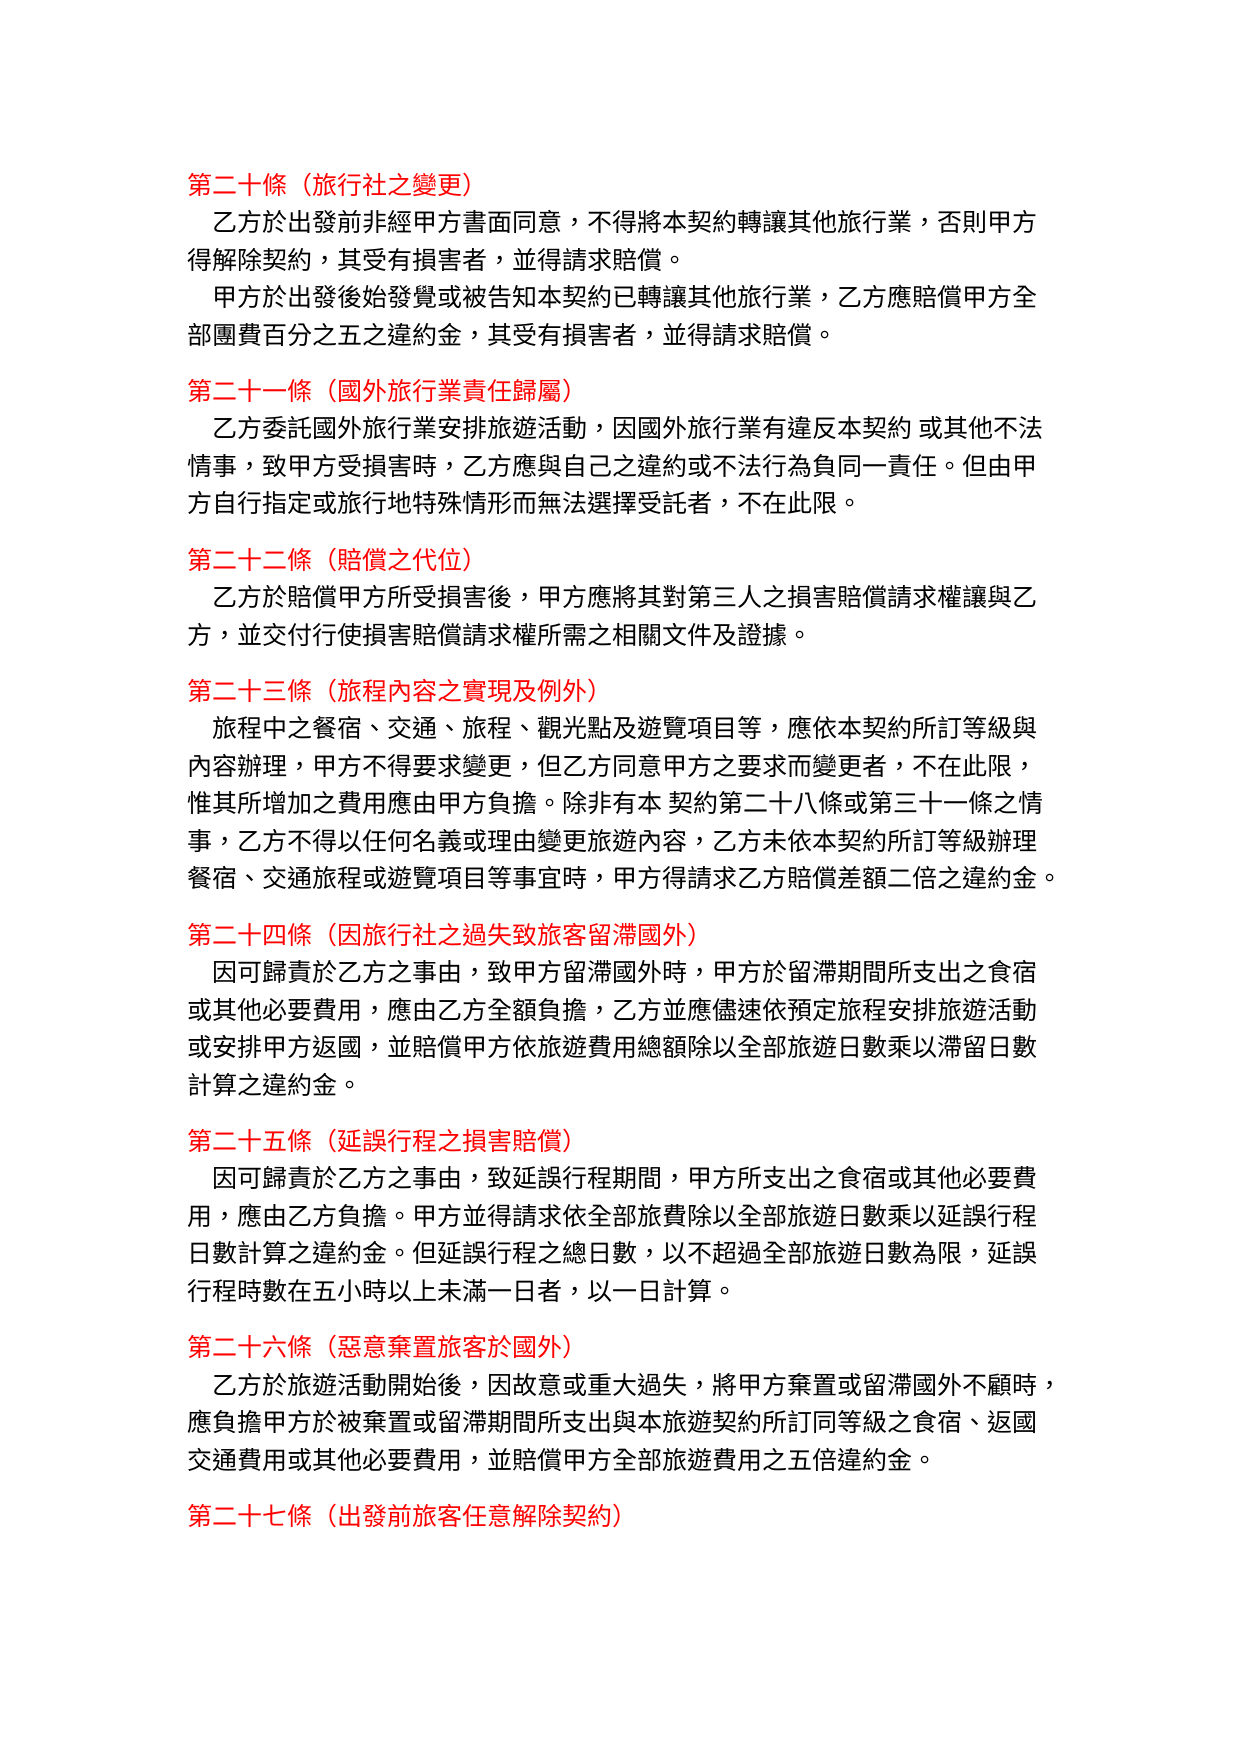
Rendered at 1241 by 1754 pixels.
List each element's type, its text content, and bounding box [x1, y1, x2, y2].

text 第二十三條（旅程內容之實現及例外） [187, 671, 1053, 708]
text 第二十二條（賠償之代位） [187, 539, 1053, 577]
text 第二十條（旅行社之變更） [187, 164, 1053, 202]
text 第二十六條（惡意棄置旅客於國外） [187, 1327, 1053, 1364]
text 第二十五條（延誤行程之損害賠償） [187, 1121, 1053, 1158]
text 乙方於賠償甲方所受損害後，甲方應將其對第三人之損害賠償請求權讓與乙方，並交付行使損害賠償請求權所需之相關文件及證據。 [187, 577, 1053, 652]
text 乙方於旅遊活動開始後，因故意或重大過失，將甲方棄置或留滯國外不顧時，應負擔甲方於被棄置或留滯期間所支出與本旅遊契約所訂同等級之食宿、返國交通費用或其他必要費用，並賠償甲方全部旅遊費用之五倍違約金。 [187, 1364, 1053, 1477]
text 乙方委託國外旅行業安排旅遊活動，因國外旅行業有違反本契約 或其他不法情事，致甲方受損害時，乙方應與自己之違約或不法行為負同一責任。但由甲方自行指定或旅行地特殊情形而無法選擇受託者，不在此限。 [187, 408, 1053, 521]
text 因可歸責於乙方之事由，致延誤行程期間，甲方所支出之食宿或其他必要費用，應由乙方負擔。甲方並得請求依全部旅費除以全部旅遊日數乘以延誤行程日數計算之違約金。但延誤行程之總日數，以不超過全部旅遊日數為限，延誤行程時數在五小時以上未滿一日者，以一日計算。 [187, 1158, 1053, 1308]
text 因可歸責於乙方之事由，致甲方留滯國外時，甲方於留滯期間所支出之食宿或其他必要費用，應由乙方全額負擔，乙方並應儘速依預定旅程安排旅遊活動或安排甲方返國，並賠償甲方依旅遊費用總額除以全部旅遊日數乘以滯留日數計算之違約金。 [187, 952, 1053, 1102]
text 第二十四條（因旅行社之過失致旅客留滯國外） [187, 914, 1053, 952]
text 第二十七條（出發前旅客任意解除契約） [187, 1496, 1053, 1533]
text 甲方於出發後始發覺或被告知本契約已轉讓其他旅行業，乙方應賠償甲方全部團費百分之五之違約金，其受有損害者，並得請求賠償。 [187, 277, 1053, 352]
text 第二十一條（國外旅行業責任歸屬） [187, 371, 1053, 408]
text 旅程中之餐宿、交通、旅程、觀光點及遊覽項目等，應依本契約所訂等級與內容辦理，甲方不得要求變更，但乙方同意甲方之要求而變更者，不在此限，惟其所增加之費用應由甲方負擔。除非有本 契約第二十八條或第三十一條之情事，乙方不得以任何名義或理由變更旅遊內容，乙方未依本契約所訂等級辦理餐宿、交通旅程或遊覽項目等事宜時，甲方得請求乙方賠償差額二倍之違約金。 [187, 708, 1053, 896]
text 乙方於出發前非經甲方書面同意，不得將本契約轉讓其他旅行業，否則甲方得解除契約，其受有損害者，並得請求賠償。 [187, 202, 1053, 277]
